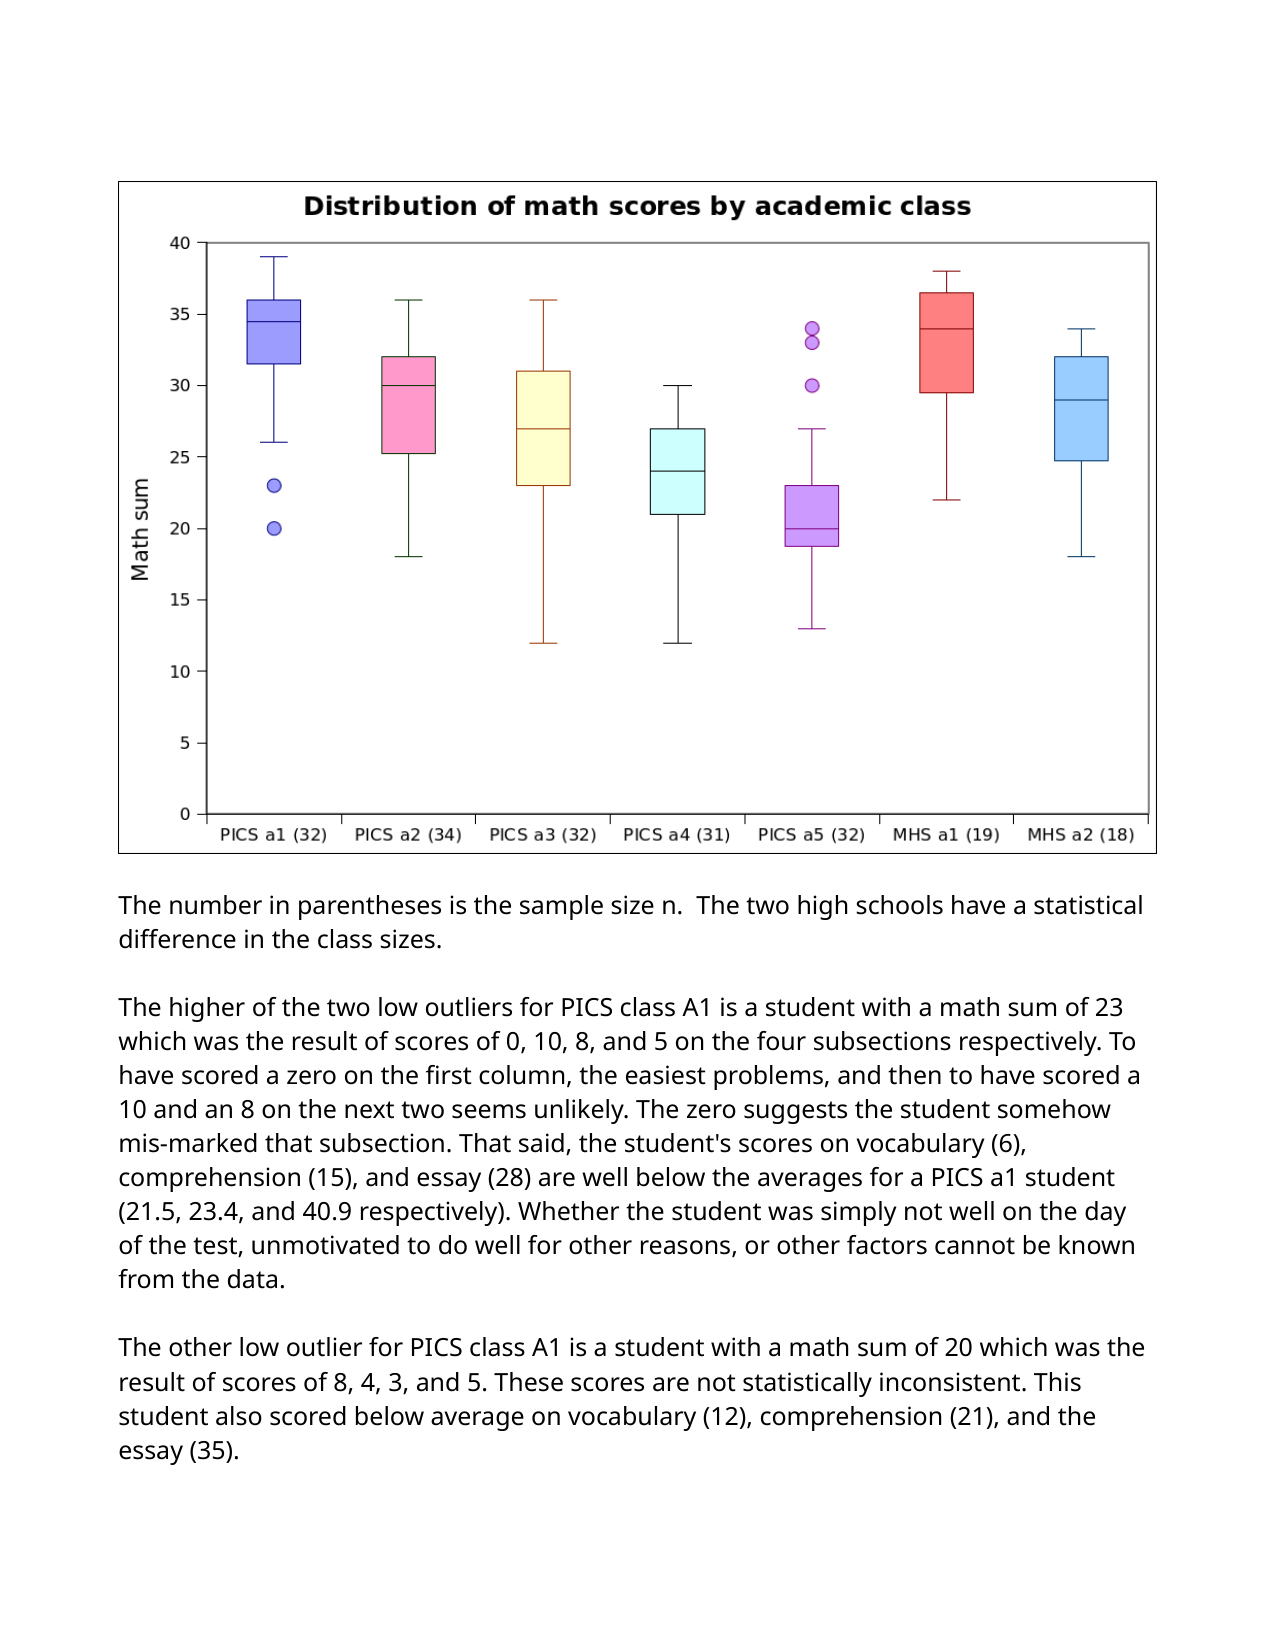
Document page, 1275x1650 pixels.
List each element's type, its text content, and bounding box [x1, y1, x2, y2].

picture [118, 181, 1157, 854]
text The higher of the two low outliers for PICS class A1 is a student with a math sum of 23 which was the result of scores of 0, 10, 8, and 5 on the four subsections respectively. To have scored a zero on the first column, the easiest problems, and then to have scored a 10 and an 8 on the next two seems unlikely. The zero suggests the student somehow mis-marked that subsection. That said, the student's scores on vocabulary (6), comprehension (15), and essay (28) are well below the averages for a PICS a1 student (21.5, 23.4, and 40.9 respectively). Whether the student was simply not well on the day of the test, unmotivated to do well for other reasons, or other factors cannot be known from the data. [118, 989, 1157, 1296]
text The number in parentheses is the sample size n. The two high schools have a statistical difference in the class sizes. [118, 887, 1157, 955]
text The other low outlier for PICS class A1 is a student with a math sum of 20 which was the result of scores of 8, 4, 3, and 5. These scores are not statistically inconsistent. This student also scored below average on vocabulary (12), comprehension (21), and the essay (35). [118, 1330, 1157, 1466]
